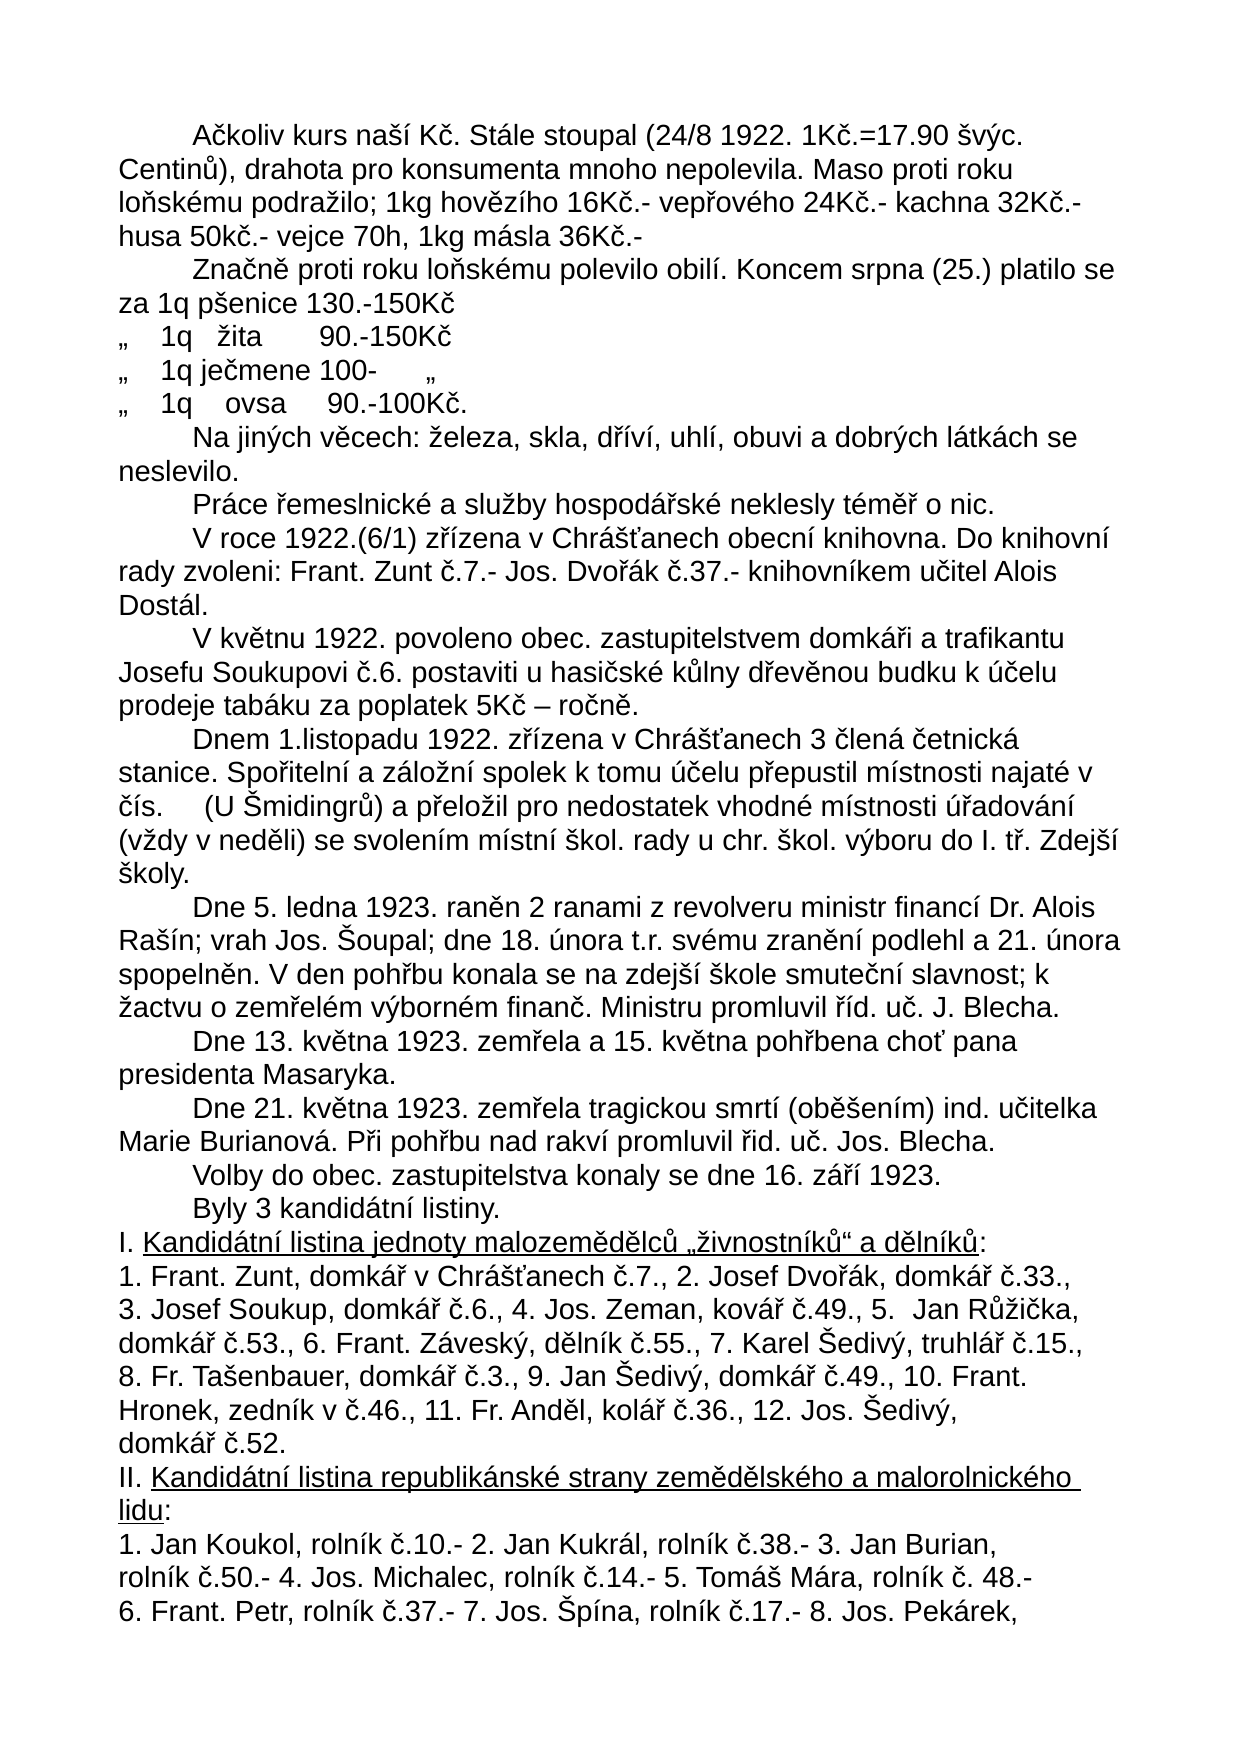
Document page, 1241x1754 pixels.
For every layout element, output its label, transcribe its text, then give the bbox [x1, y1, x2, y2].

text „ 1q ječmene 100- „ [118, 353, 1122, 386]
text Značně proti roku loňskému polevilo obilí. Koncem srpna (25.) platilo se za 1q pšenice 130.-150Kč [118, 252, 1122, 319]
text Na jiných věcech: železa, skla, dříví, uhlí, obuvi a dobrých látkách se neslevilo. [118, 420, 1122, 487]
text I. Kandidátní listina jednoty malozemědělců „živnostníků“ a dělníků: [118, 1225, 1122, 1258]
text 1. Jan Koukol, rolník č.10.- 2. Jan Kukrál, rolník č.38.- 3. Jan Burian, rolník č.50.- 4. Jos. Michalec, rolník č.14.- 5. Tomáš Mára, rolník č. 48.- 6. Frant. Petr, rolník č.37.- 7. Jos. Špína, rolník č.17.- 8. Jos. Pekárek, [118, 1527, 1122, 1627]
text Byly 3 kandidátní listiny. [118, 1191, 1122, 1225]
text 1. Frant. Zunt, domkář v Chrášťanech č.7., 2. Josef Dvořák, domkář č.33., 3. Josef Soukup, domkář č.6., 4. Jos. Zeman, kovář č.49., 5. Jan Růžička, domkář č.53., 6. Frant. Záveský, dělník č.55., 7. Karel Šedivý, truhlář č.15., 8. Fr. Tašenbauer, domkář č.3., 9. Jan Šedivý, domkář č.49., 10. Frant. Hronek, zedník v č.46., 11. Fr. Anděl, kolář č.36., 12. Jos. Šedivý, domkář č.52. [118, 1258, 1122, 1460]
text Dne 21. května 1923. zemřela tragickou smrtí (oběšením) ind. učitelka Marie Burianová. Při pohřbu nad rakví promluvil řid. uč. Jos. Blecha. [118, 1091, 1122, 1158]
text „ 1q ovsa 90.-100Kč. [118, 386, 1122, 420]
text „ 1q žita 90.-150Kč [118, 319, 1122, 353]
text Dne 5. ledna 1923. raněn 2 ranami z revolveru ministr financí Dr. Alois Rašín; vrah Jos. Šoupal; dne 18. února t.r. svému zranění podlehl a 21. února spopelněn. V den pohřbu konala se na zdejší škole smuteční slavnost; k žactvu o zemřelém výborném finanč. Ministru promluvil říd. uč. J. Blecha. [118, 889, 1122, 1024]
text Volby do obec. zastupitelstva konaly se dne 16. září 1923. [118, 1158, 1122, 1191]
text V roce 1922.(6/1) zřízena v Chrášťanech obecní knihovna. Do knihovní rady zvoleni: Frant. Zunt č.7.- Jos. Dvořák č.37.- knihovníkem učitel Alois Dostál. [118, 521, 1122, 621]
text Ačkoliv kurs naší Kč. Stále stoupal (24/8 1922. 1Kč.=17.90 švýc. Centinů), drahota pro konsumenta mnoho nepolevila. Maso proti roku loňskému podražilo; 1kg hovězího 16Kč.- vepřového 24Kč.- kachna 32Kč.- husa 50kč.- vejce 70h, 1kg másla 36Kč.- [118, 118, 1122, 252]
text Dne 13. května 1923. zemřela a 15. května pohřbena choť pana presidenta Masaryka. [118, 1024, 1122, 1091]
text Práce řemeslnické a služby hospodářské neklesly téměř o nic. [118, 487, 1122, 521]
text II. Kandidátní listina republikánské strany zemědělského a malorolnického lidu: [118, 1460, 1122, 1527]
text Dnem 1.listopadu 1922. zřízena v Chrášťanech 3 člená četnická stanice. Spořitelní a záložní spolek k tomu účelu přepustil místnosti najaté v čís. (U Šmidingrů) a přeložil pro nedostatek vhodné místnosti úřadování (vždy v neděli) se svolením místní škol. rady u chr. škol. výboru do I. tř. Zdejší školy. [118, 722, 1122, 889]
text V květnu 1922. povoleno obec. zastupitelstvem domkáři a trafikantu Josefu Soukupovi č.6. postaviti u hasičské kůlny dřevěnou budku k účelu prodeje tabáku za poplatek 5Kč – ročně. [118, 621, 1122, 722]
